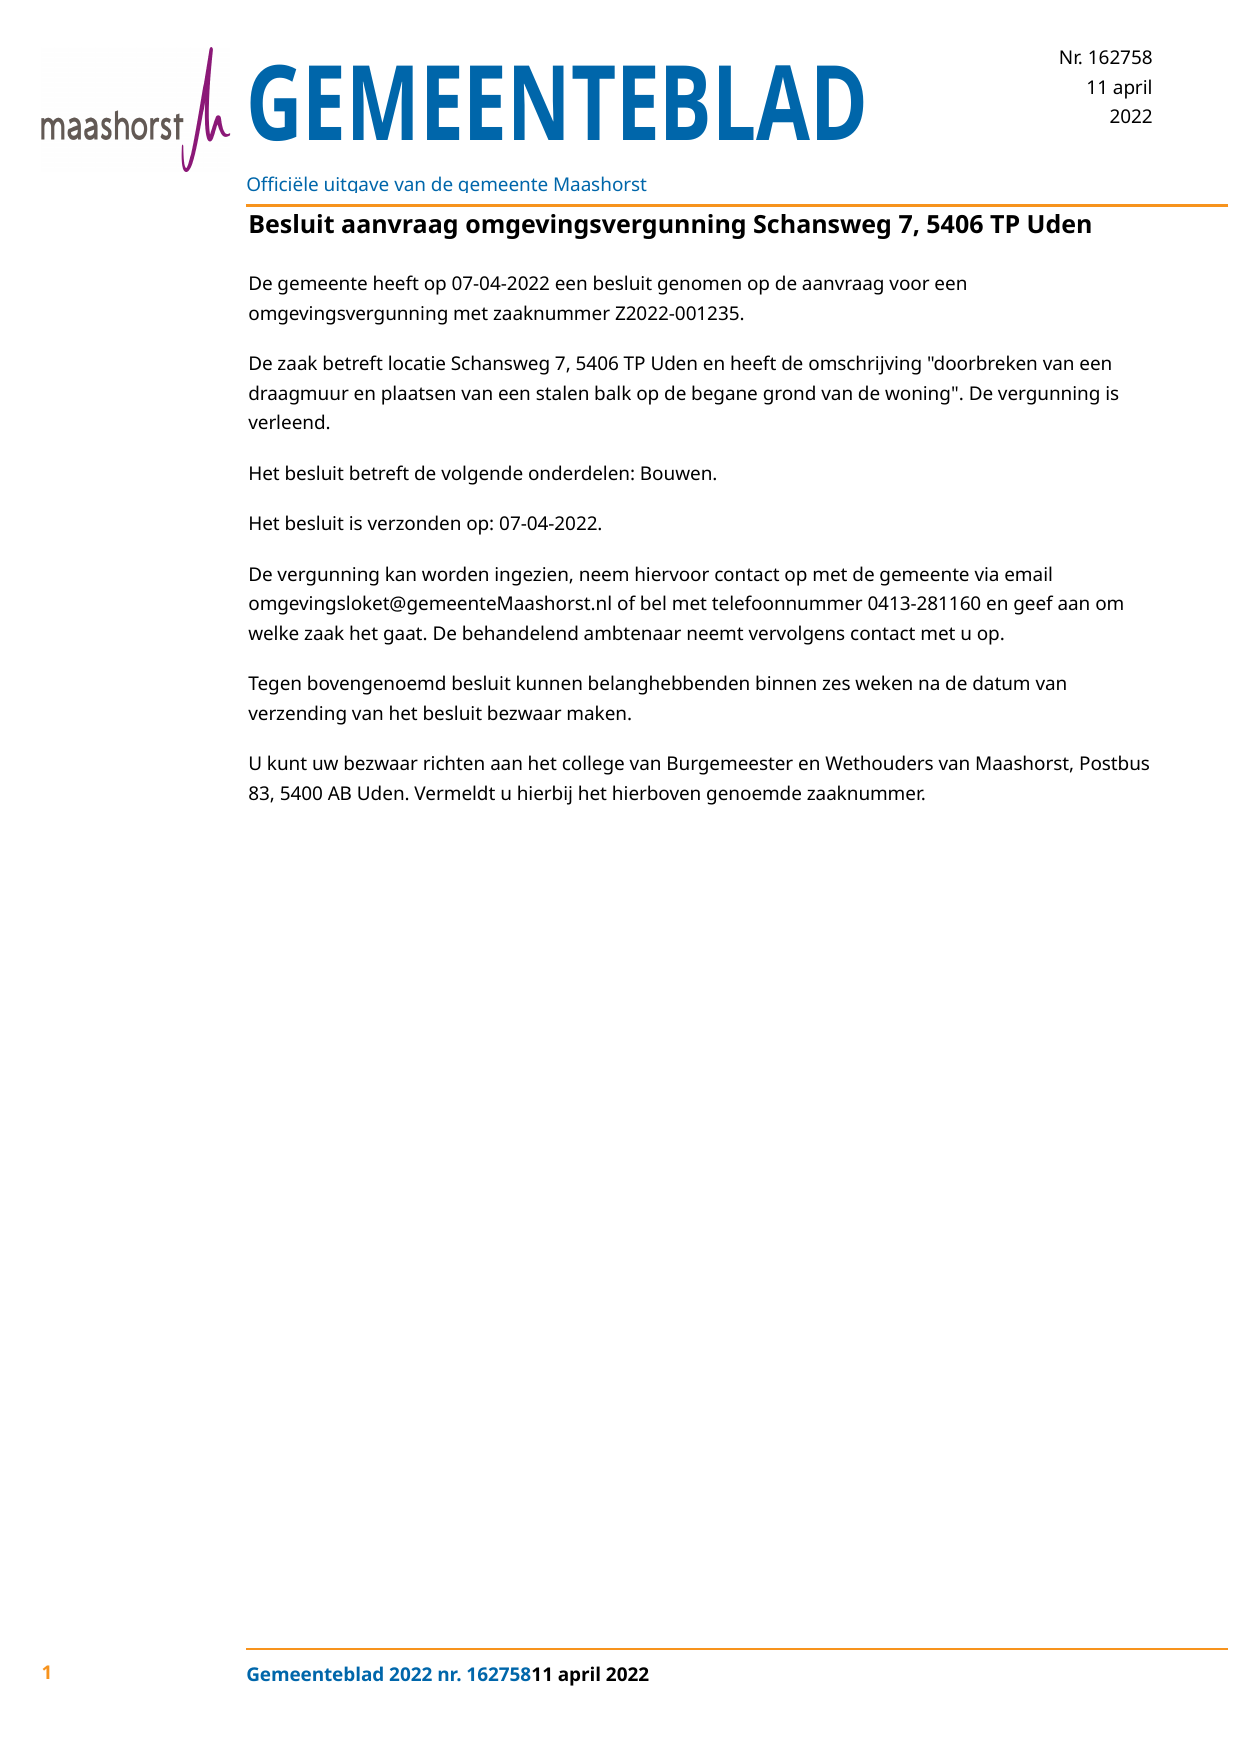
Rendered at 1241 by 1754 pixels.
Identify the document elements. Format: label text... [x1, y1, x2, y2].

text De zaak betreft locatie Schansweg 7, 5406 TP Uden en heeft de omschrijving "doorbreken van een draagmuur en plaatsen van een stalen balk op de begane grond van de woning". De vergunning is verleend. [248, 350, 1152, 435]
text Het besluit is verzonden op: 07-04-2022. [248, 510, 1152, 536]
text Tegen bovengenoemd besluit kunnen belanghebbenden binnen zes weken na de datum van verzending van het besluit bezwaar maken. [248, 670, 1152, 726]
text De gemeente heeft op 07-04-2022 een besluit genomen op de aanvraag voor een omgevingsvergunning met zaaknummer Z2022-001235. [248, 270, 1152, 326]
text Besluit aanvraag omgevingsvergunning Schansweg 7, 5406 TP Uden [248, 207, 1152, 241]
text Het besluit betreft de volgende onderdelen: Bouwen. [248, 460, 1152, 486]
text De vergunning kan worden ingezien, neem hiervoor contact op met de gemeente via email omgevingsloket@gemeenteMaashorst.nl of bel met telefoonnummer 0413-281160 en geef aan om welke zaak het gaat. De behandelend ambtenaar neemt vervolgens contact met u op. [248, 561, 1152, 646]
picture [41, 47, 231, 172]
text U kunt uw bezwaar richten aan het college van Burgemeester en Wethouders van Maashorst, Postbus 83, 5400 AB Uden. Vermeldt u hierbij het hierboven genoemde zaaknummer. [248, 750, 1152, 806]
